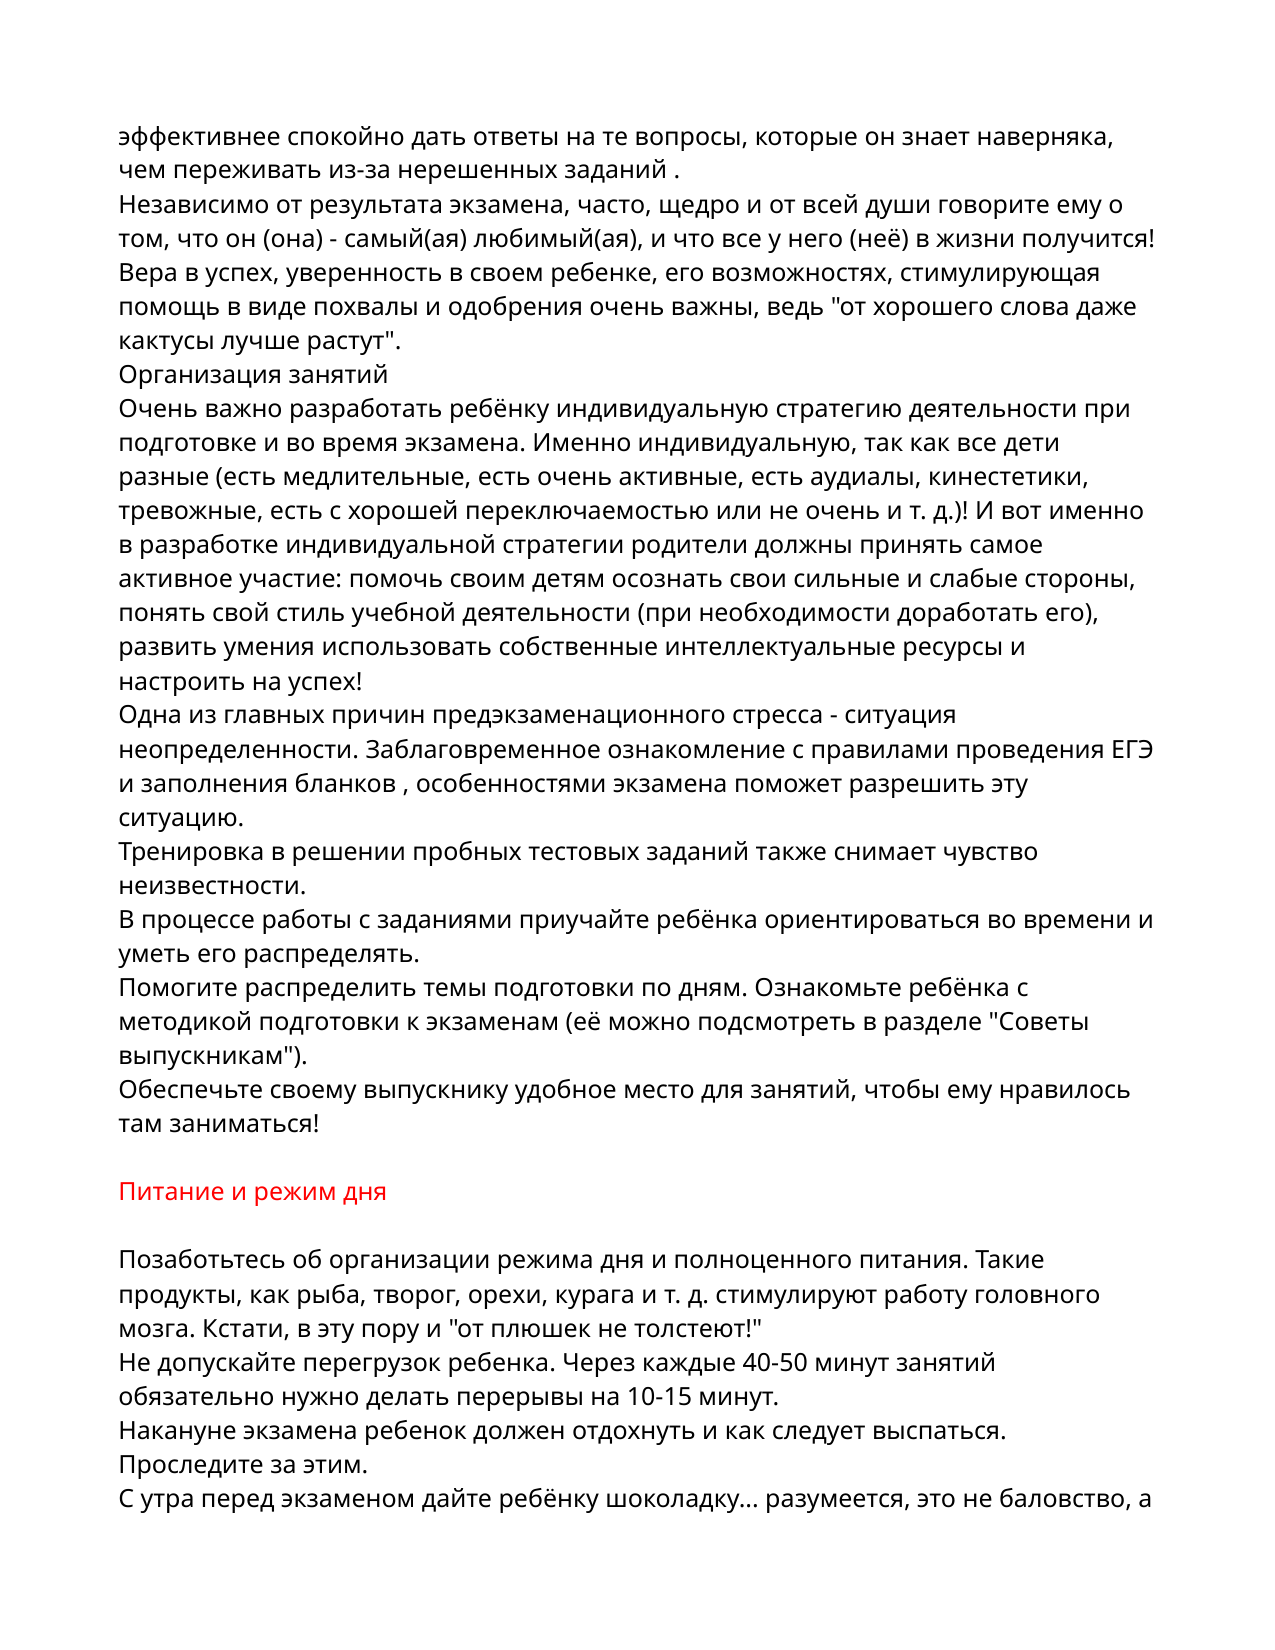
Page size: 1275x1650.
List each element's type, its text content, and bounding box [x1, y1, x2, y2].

text Питание и режим дня [118, 1140, 1157, 1208]
text эффективнее спокойно дать ответы на те вопросы, которые он знает наверняка, чем переживать из-за нерешенных заданий . Независимо от результата экзамена, часто, щедро и от всей души говорите ему о том, что он (она) - самый(ая) любимый(ая), и что все у него (неё) в жизни получится! Вера в успех, уверенность в своем ребенке, его возможностях, стимулирующая помощь в виде похвалы и одобрения очень важны, ведь "от хорошего слова даже кактусы лучше растут". Организация занятий Очень важно разработать ребёнку индивидуальную стратегию деятельности при подготовке и во время экзамена. Именно индивидуальную, так как все дети разные (есть медлительные, есть очень активные, есть аудиалы, кинестетики, тревожные, есть с хорошей переключаемостью или не очень и т. д.)! И вот именно в разработке индивидуальной стратегии родители должны принять самое активное участие: помочь своим детям осознать свои сильные и слабые стороны, понять свой стиль учебной деятельности (при необходимости доработать его), развить умения использовать собственные интеллектуальные ресурсы и настроить на успех! Одна из главных причин предэкзаменационного стресса - ситуация неопределенности. Заблаговременное ознакомление с правилами проведения ЕГЭ и заполнения бланков , особенностями экзамена поможет разрешить эту ситуацию. Тренировка в решении пробных тестовых заданий также снимает чувство неизвестности. В процессе работы с заданиями приучайте ребёнка ориентироваться во времени и уметь его распределять. Помогите распределить темы подготовки по дням. Ознакомьте ребёнка с методикой подготовки к экзаменам (её можно подсмотреть в разделе "Советы выпускникам"). Обеспечьте своему выпускнику удобное место для занятий, чтобы ему нравилось там заниматься! [118, 118, 1157, 1140]
text Позаботьтесь об организации режима дня и полноценного питания. Такие продукты, как рыба, творог, орехи, курага и т. д. стимулируют работу головного мозга. Кстати, в эту пору и "от плюшек не толстеют!" Не допускайте перегрузок ребенка. Через каждые 40-50 минут занятий обязательно нужно делать перерывы на 10-15 минут. Накануне экзамена ребенок должен отдохнуть и как следует выспаться. Проследите за этим. С утра перед экзаменом дайте ребёнку шоколадку... разумеется, это не баловство, а [118, 1208, 1157, 1515]
